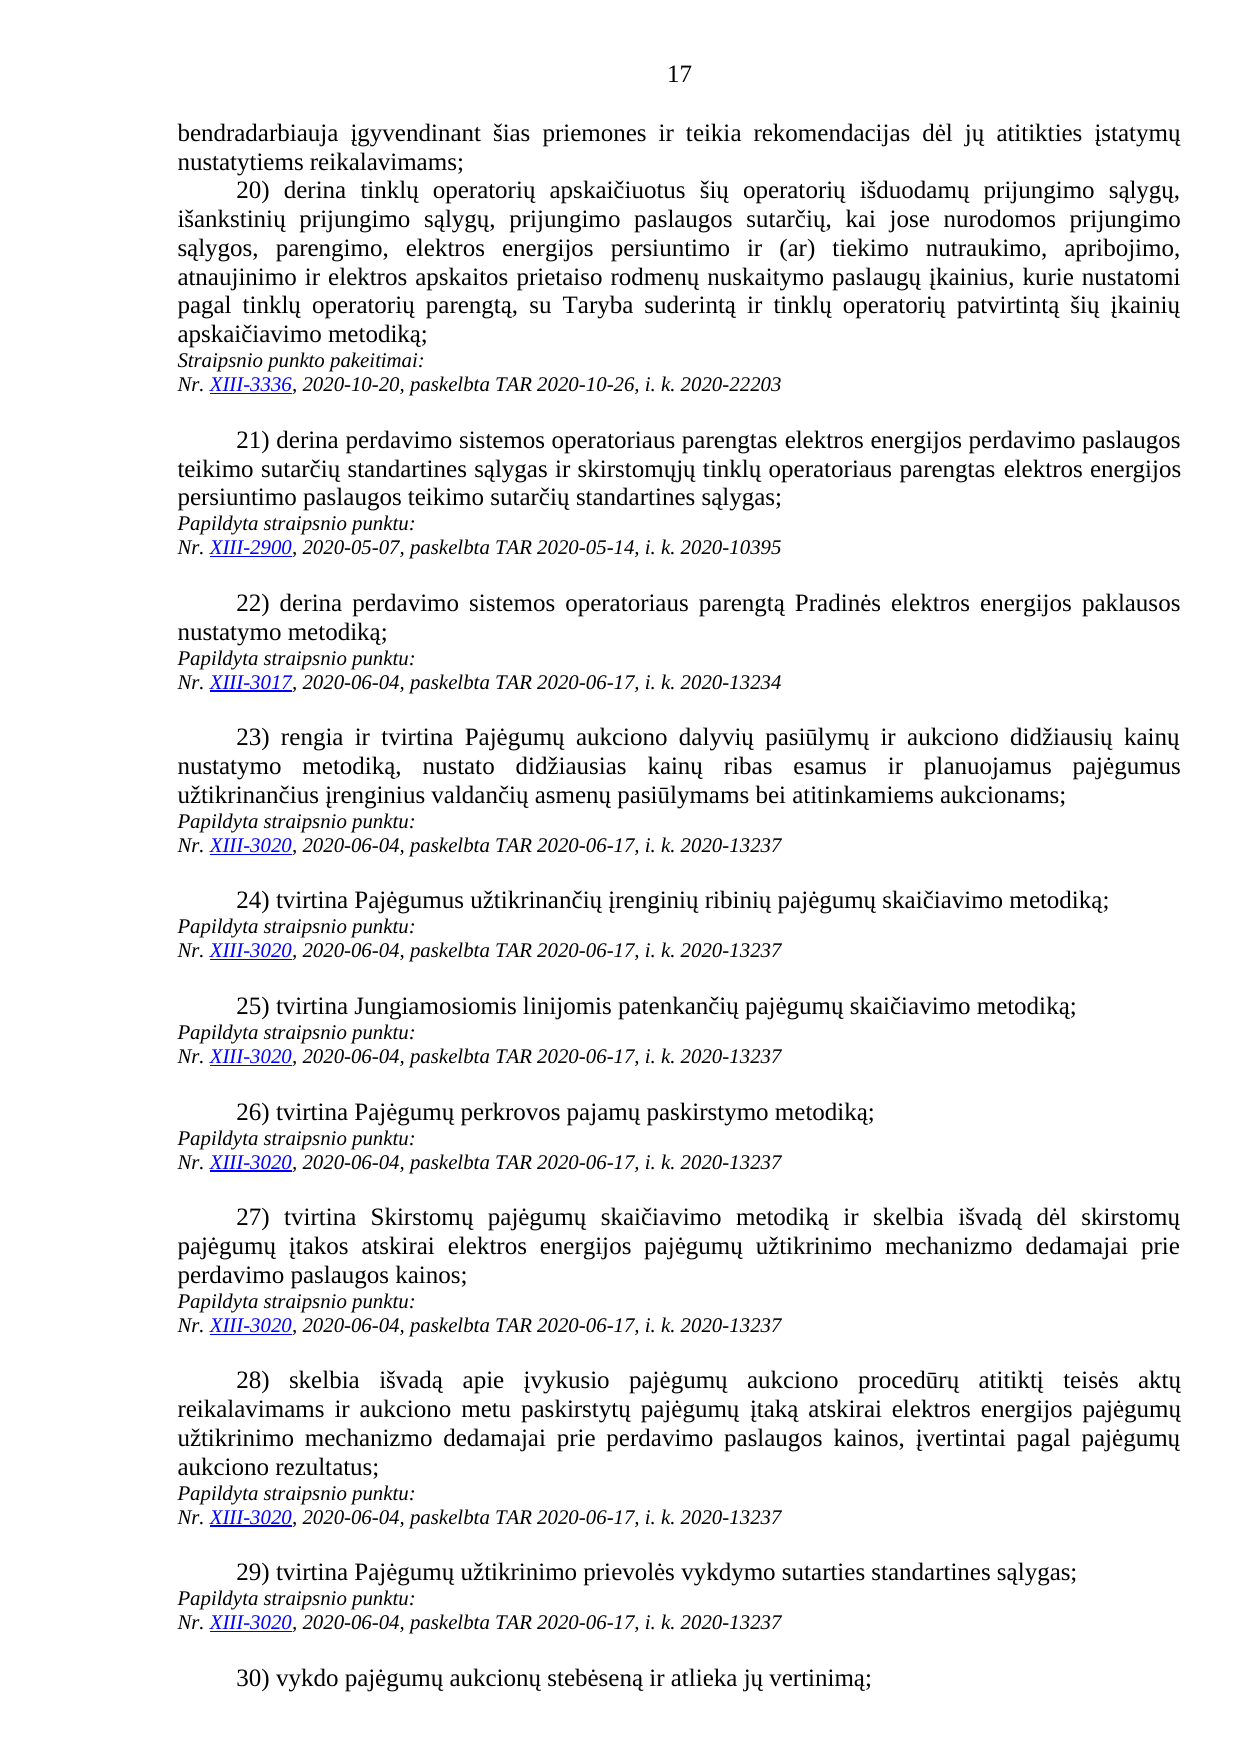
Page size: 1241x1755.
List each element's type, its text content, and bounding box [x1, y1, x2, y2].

text Straipsnio punkto pakeitimai: [177, 348, 1181, 372]
text Papildyta straipsnio punktu: [177, 1126, 1181, 1150]
text Nr. XIII-3020, 2020-06-04, paskelbta TAR 2020-06-17, i. k. 2020-13237 [177, 1505, 1181, 1529]
text Papildyta straipsnio punktu: [177, 1586, 1181, 1610]
text Nr. XIII-3336, 2020-10-20, paskelbta TAR 2020-10-26, i. k. 2020-22203 [177, 372, 1181, 396]
text 24) tvirtina Pajėgumus užtikrinančių įrenginių ribinių pajėgumų skaičiavimo metodiką; [177, 886, 1181, 914]
text 27) tvirtina Skirstomų pajėgumų skaičiavimo metodiką ir skelbia išvadą dėl skirstomų pajėgumų įtakos atskirai elektros energijos pajėgumų užtikrinimo mechanizmo dedamajai prie perdavimo paslaugos kainos; [177, 1202, 1181, 1289]
text 22) derina perdavimo sistemos operatoriaus parengtą Pradinės elektros energijos paklausos nustatymo metodiką; [177, 588, 1181, 646]
text Papildyta straipsnio punktu: [177, 1020, 1181, 1044]
text Papildyta straipsnio punktu: [177, 809, 1181, 833]
text 26) tvirtina Pajėgumų perkrovos pajamų paskirstymo metodiką; [177, 1097, 1181, 1126]
text Nr. XIII-3017, 2020-06-04, paskelbta TAR 2020-06-17, i. k. 2020-13234 [177, 670, 1181, 694]
text Papildyta straipsnio punktu: [177, 914, 1181, 938]
text 29) tvirtina Pajėgumų užtikrinimo prievolės vykdymo sutarties standartines sąlygas; [177, 1557, 1181, 1586]
text Papildyta straipsnio punktu: [177, 646, 1181, 670]
text Nr. XIII-3020, 2020-06-04, paskelbta TAR 2020-06-17, i. k. 2020-13237 [177, 1150, 1181, 1174]
text 23) rengia ir tvirtina Pajėgumų aukciono dalyvių pasiūlymų ir aukciono didžiausių kainų nustatymo metodiką, nustato didžiausias kainų ribas esamus ir planuojamus pajėgumus užtikrinančius įrenginius valdančių asmenų pasiūlymams bei atitinkamiems aukcionams; [177, 722, 1181, 809]
text Nr. XIII-3020, 2020-06-04, paskelbta TAR 2020-06-17, i. k. 2020-13237 [177, 1313, 1181, 1337]
text Papildyta straipsnio punktu: [177, 511, 1181, 535]
text Nr. XIII-3020, 2020-06-04, paskelbta TAR 2020-06-17, i. k. 2020-13237 [177, 938, 1181, 962]
text Papildyta straipsnio punktu: [177, 1289, 1181, 1313]
text Papildyta straipsnio punktu: [177, 1481, 1181, 1505]
text 20) derina tinklų operatorių apskaičiuotus šių operatorių išduodamų prijungimo sąlygų, išankstinių prijungimo sąlygų, prijungimo paslaugos sutarčių, kai jose nurodomos prijungimo sąlygos, parengimo, elektros energijos persiuntimo ir (ar) tiekimo nutraukimo, apribojimo, atnaujinimo ir elektros apskaitos prietaiso rodmenų nuskaitymo paslaugų įkainius, kurie nustatomi pagal tinklų operatorių parengtą, su Taryba suderintą ir tinklų operatorių patvirtintą šių įkainių apskaičiavimo metodiką; [177, 176, 1181, 348]
text 28) skelbia išvadą apie įvykusio pajėgumų aukciono procedūrų atitiktį teisės aktų reikalavimams ir aukciono metu paskirstytų pajėgumų įtaką atskirai elektros energijos pajėgumų užtikrinimo mechanizmo dedamajai prie perdavimo paslaugos kainos, įvertintai pagal pajėgumų aukciono rezultatus; [177, 1366, 1181, 1481]
text Nr. XIII-2900, 2020-05-07, paskelbta TAR 2020-05-14, i. k. 2020-10395 [177, 535, 1181, 559]
text 25) tvirtina Jungiamosiomis linijomis patenkančių pajėgumų skaičiavimo metodiką; [177, 991, 1181, 1020]
text 30) vykdo pajėgumų aukcionų stebėseną ir atlieka jų vertinimą; [177, 1663, 1181, 1692]
text Nr. XIII-3020, 2020-06-04, paskelbta TAR 2020-06-17, i. k. 2020-13237 [177, 1610, 1181, 1634]
text Nr. XIII-3020, 2020-06-04, paskelbta TAR 2020-06-17, i. k. 2020-13237 [177, 833, 1181, 857]
text Nr. XIII-3020, 2020-06-04, paskelbta TAR 2020-06-17, i. k. 2020-13237 [177, 1044, 1181, 1068]
text bendradarbiauja įgyvendinant šias priemones ir teikia rekomendacijas dėl jų atitikties įstatymų nustatytiems reikalavimams; [177, 118, 1181, 176]
text 21) derina perdavimo sistemos operatoriaus parengtas elektros energijos perdavimo paslaugos teikimo sutarčių standartines sąlygas ir skirstomųjų tinklų operatoriaus parengtas elektros energijos persiuntimo paslaugos teikimo sutarčių standartines sąlygas; [177, 425, 1181, 511]
